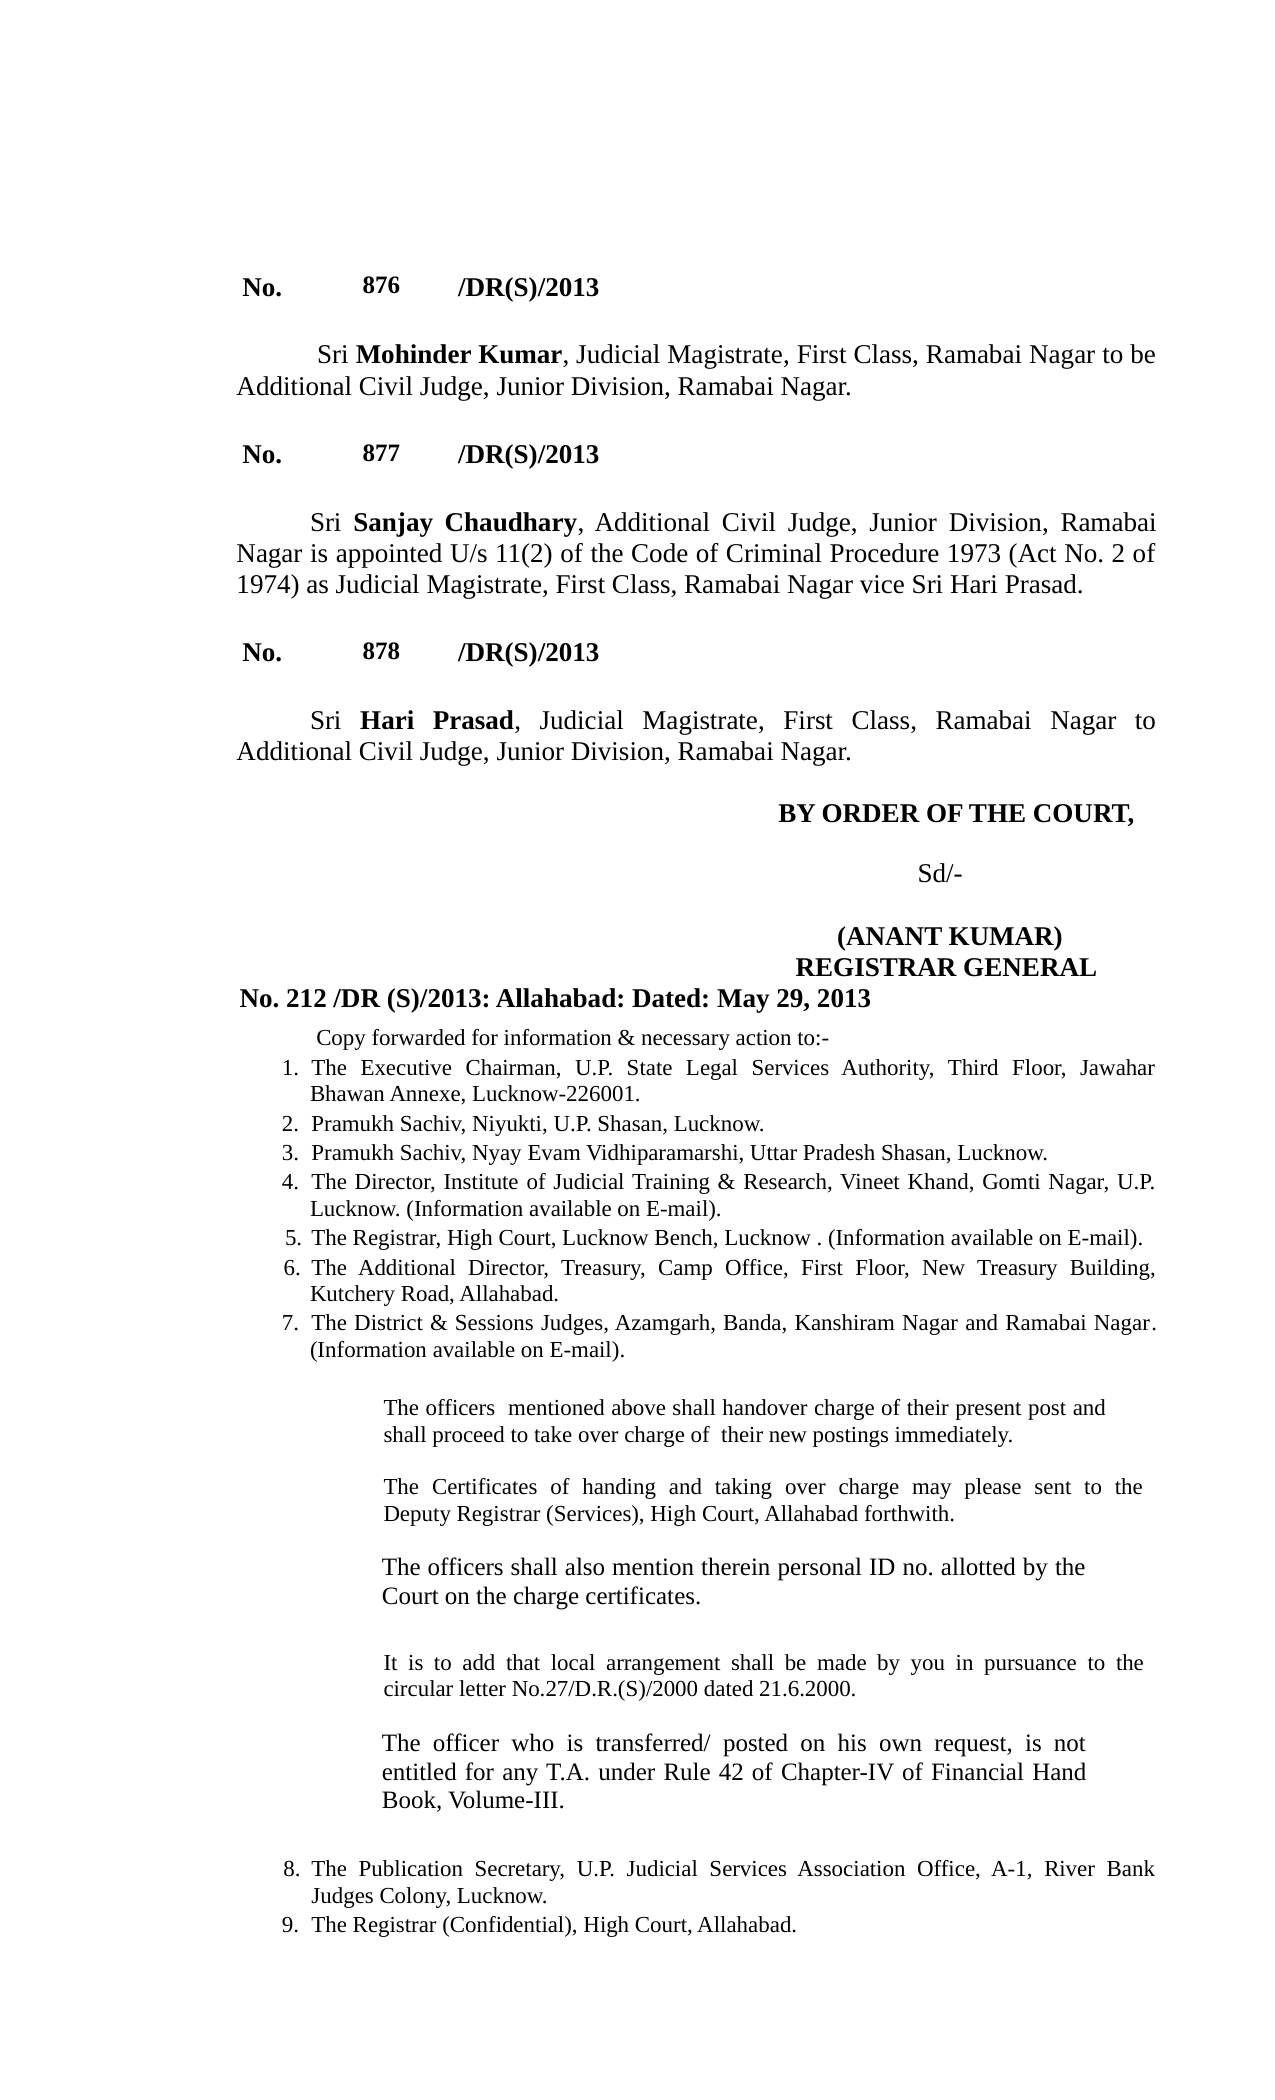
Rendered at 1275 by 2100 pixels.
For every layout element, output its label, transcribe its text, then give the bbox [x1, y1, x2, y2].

list Pramukh Sachiv, Nyay Evam Vidhiparamarshi, Uttar Pradesh Shasan, Lucknow. [282, 1139, 1157, 1165]
table_header 878 [310, 630, 452, 673]
text BY ORDER OF THE COURT, [236, 798, 1157, 829]
table_header No. [236, 432, 310, 475]
text No. 212 /DR (S)/2013: Allahabad: Dated: May 29, 2013 [239, 982, 1157, 1013]
list The Publication Secretary, U.P. Judicial Services Association Office, A-1, River Bank Judges Colony, Lucknow. [283, 1855, 1157, 1908]
table_header /DR(S)/2013 [452, 630, 640, 673]
text Copy forwarded for information & necessary action to:- [236, 1022, 1157, 1051]
list The Additional Director, Treasury, Camp Office, First Floor, New Treasury Building, Kutchery Road, Allahabad. [283, 1253, 1157, 1306]
text The officer who is transferred/ posted on his own request, is not entitled for any T.A. under Rule 42 of Chapter-IV of Financial Hand Book, Volume-III. [382, 1728, 1087, 1814]
text Sd/- [761, 857, 1157, 889]
list The District & Sessions Judges, Azamgarh, Banda, Kanshiram Nagar and Ramabai Nagar. (Information available on E-mail). [282, 1309, 1157, 1362]
list The Registrar, High Court, Lucknow Bench, Lucknow . (Information available on E-mail). [285, 1224, 1157, 1251]
text The Certificates of handing and taking over charge may please sent to the Deputy Registrar (Services), High Court, Allahabad forthwith. [310, 1473, 1157, 1526]
table_header No. [236, 630, 310, 673]
text (ANANT KUMAR) [390, 920, 1159, 951]
list The Executive Chairman, U.P. State Legal Services Authority, Third Floor, Jawahar Bhawan Annexe, Lucknow-226001. [282, 1054, 1157, 1107]
text REGISTRAR GENERAL [390, 951, 1159, 982]
list Pramukh Sachiv, Niyukti, U.P. Shasan, Lucknow. [282, 1110, 1157, 1136]
table_header /DR(S)/2013 [452, 432, 640, 475]
text Sri Mohinder Kumar, Judicial Magistrate, First Class, Ramabai Nagar to be Additional Civil Judge, Junior Division, Ramabai Nagar. [236, 339, 1157, 401]
list The Director, Institute of Judicial Training & Research, Vineet Khand, Gomti Nagar, U.P. Lucknow. (Information available on E-mail). [282, 1168, 1157, 1221]
text It is to add that local arrangement shall be made by you in pursuance to the circular letter No.27/D.R.(S)/2000 dated 21.6.2000. [310, 1649, 1157, 1702]
table_header No. [236, 265, 310, 307]
text The officers shall also mention therein personal ID no. allotted by the Court on the charge certificates. [382, 1552, 1087, 1610]
table_header 876 [310, 265, 452, 307]
text Sri Sanjay Chaudhary, Additional Civil Judge, Junior Division, Ramabai Nagar is appointed U/s 11(2) of the Code of Criminal Procedure 1973 (Act No. 2 of 1974) as Judicial Magistrate, First Class, Ramabai Nagar vice Sri Hari Prasad. [236, 506, 1157, 599]
table_header /DR(S)/2013 [452, 265, 640, 307]
list The Registrar (Confidential), High Court, Allahabad. [282, 1911, 1157, 1937]
text Sri Hari Prasad, Judicial Magistrate, First Class, Ramabai Nagar to Additional Civil Judge, Junior Division, Ramabai Nagar. [236, 704, 1157, 766]
text The officers mentioned above shall handover charge of their present post and shall proceed to take over charge of their new postings immediately. [313, 1394, 1107, 1447]
table_header 877 [310, 432, 452, 475]
